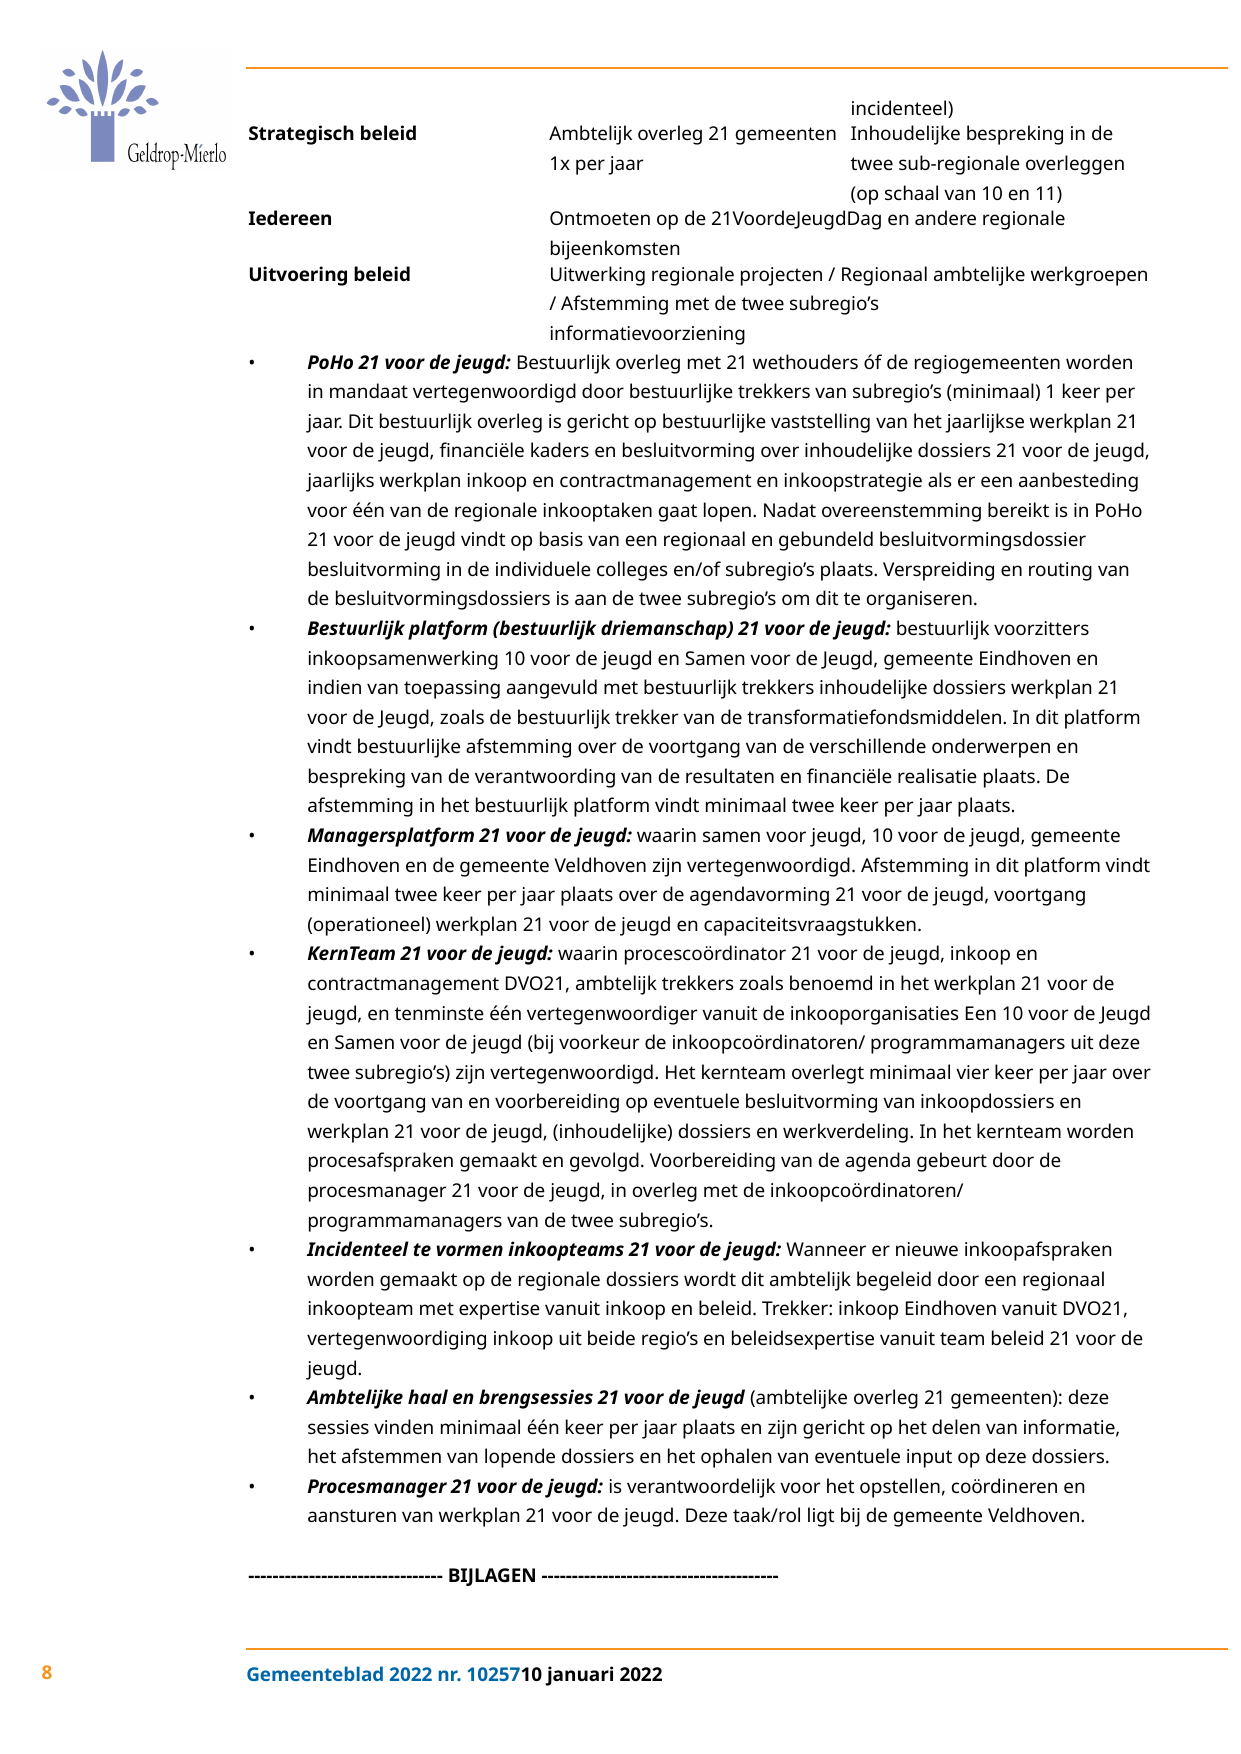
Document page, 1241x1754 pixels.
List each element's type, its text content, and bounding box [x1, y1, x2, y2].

table_cell [248, 95, 549, 121]
list Managersplatform 21 voor de jeugd: waarin samen voor jeugd, 10 voor de jeugd, gemeente Eindhoven en de gemeente Veldhoven zijn vertegenwoordigd. Afstemming in dit platform vindt minimaal twee keer per jaar plaats over de agendavorming 21 voor de jeugd, voortgang (operationeel) werkplan 21 voor de jeugd en capaciteitsvraagstukken. [248, 822, 1152, 937]
list PoHo 21 voor de jeugd: Bestuurlijk overleg met 21 wethouders óf de regiogemeenten worden in mandaat vertegenwoordigd door bestuurlijke trekkers van subregio’s (minimaal) 1 keer per jaar. Dit bestuurlijk overleg is gericht op bestuurlijke vaststelling van het jaarlijkse werkplan 21 voor de jeugd, financiële kaders en besluitvorming over inhoudelijke dossiers 21 voor de jeugd, jaarlijks werkplan inkoop en contractmanagement en inkoopstrategie als er een aanbesteding voor één van de regionale inkooptaken gaat lopen. Nadat overeenstemming bereikt is in PoHo 21 voor de jeugd vindt op basis van een regionaal en gebundeld besluitvormingsdossier besluitvorming in de individuele colleges en/of subregio’s plaats. Verspreiding en routing van de besluitvormingsdossiers is aan de twee subregio’s om dit te organiseren. [248, 349, 1152, 611]
list Procesmanager 21 voor de jeugd: is verantwoordelijk voor het opstellen, coördineren en aansturen van werkplan 21 voor de jeugd. Deze taak/rol ligt bij de gemeente Veldhoven. [248, 1473, 1152, 1528]
list Incidenteel te vormen inkoopteams 21 voor de jeugd: Wanneer er nieuwe inkoopafspraken worden gemaakt op de regionale dossiers wordt dit ambtelijk begeleid door een regionaal inkoopteam met expertise vanuit inkoop en beleid. Trekker: inkoop Eindhoven vanuit DVO21, vertegenwoordiging inkoop uit beide regio’s en beleidsexpertise vanuit team beleid 21 voor de jeugd. [248, 1236, 1152, 1380]
list Bestuurlijk platform (bestuurlijk driemanschap) 21 voor de jeugd: bestuurlijk voorzitters inkoopsamenwerking 10 voor de jeugd en Samen voor de Jeugd, gemeente Eindhoven en indien van toepassing aangevuld met bestuurlijk trekkers inhoudelijke dossiers werkplan 21 voor de Jeugd, zoals de bestuurlijk trekker van de transformatiefondsmiddelen. In dit platform vindt bestuurlijke afstemming over de voortgang van de verschillende onderwerpen en bespreking van de verantwoording van de resultaten en financiële realisatie plaats. De afstemming in het bestuurlijk platform vindt minimaal twee keer per jaar plaats. [248, 615, 1152, 818]
table_cell Inhoudelijke bespreking in de twee sub-regionale overleggen (op schaal van 10 en 11) [850, 121, 1152, 205]
table_cell Ambtelijk overleg 21 gemeenten 1x per jaar [549, 121, 850, 205]
picture [41, 47, 231, 172]
table_cell Ontmoeten op de 21VoordeJeugdDag en andere regionale bijeenkomsten [549, 205, 1152, 261]
table_cell Uitvoering beleid [248, 261, 549, 346]
table_cell incidenteel) [850, 95, 1152, 121]
text -------------------------------- BIJLAGEN --------------------------------------- [248, 1562, 1152, 1587]
table_cell [549, 95, 850, 121]
table_cell Strategisch beleid [248, 121, 549, 205]
table_cell Uitwerking regionale projecten / Regionaal ambtelijke werkgroepen / Afstemming met de twee subregio’s informatievoorziening [549, 261, 1152, 346]
list Ambtelijke haal en brengsessies 21 voor de jeugd (ambtelijke overleg 21 gemeenten): deze sessies vinden minimaal één keer per jaar plaats en zijn gericht op het delen van informatie, het afstemmen van lopende dossiers en het ophalen van eventuele input op deze dossiers. [248, 1384, 1152, 1469]
table_cell Iedereen [248, 205, 549, 261]
list KernTeam 21 voor de jeugd: waarin procescoördinator 21 voor de jeugd, inkoop en contractmanagement DVO21, ambtelijk trekkers zoals benoemd in het werkplan 21 voor de jeugd, en tenminste één vertegenwoordiger vanuit de inkooporganisaties Een 10 voor de Jeugd en Samen voor de jeugd (bij voorkeur de inkoopcoördinatoren/ programmamanagers uit deze twee subregio’s) zijn vertegenwoordigd. Het kernteam overlegt minimaal vier keer per jaar over de voortgang van en voorbereiding op eventuele besluitvorming van inkoopdossiers en werkplan 21 voor de jeugd, (inhoudelijke) dossiers en werkverdeling. In het kernteam worden procesafspraken gemaakt en gevolgd. Voorbereiding van de agenda gebeurt door de procesmanager 21 voor de jeugd, in overleg met de inkoopcoördinatoren/ programmamanagers van de twee subregio’s. [248, 941, 1152, 1232]
